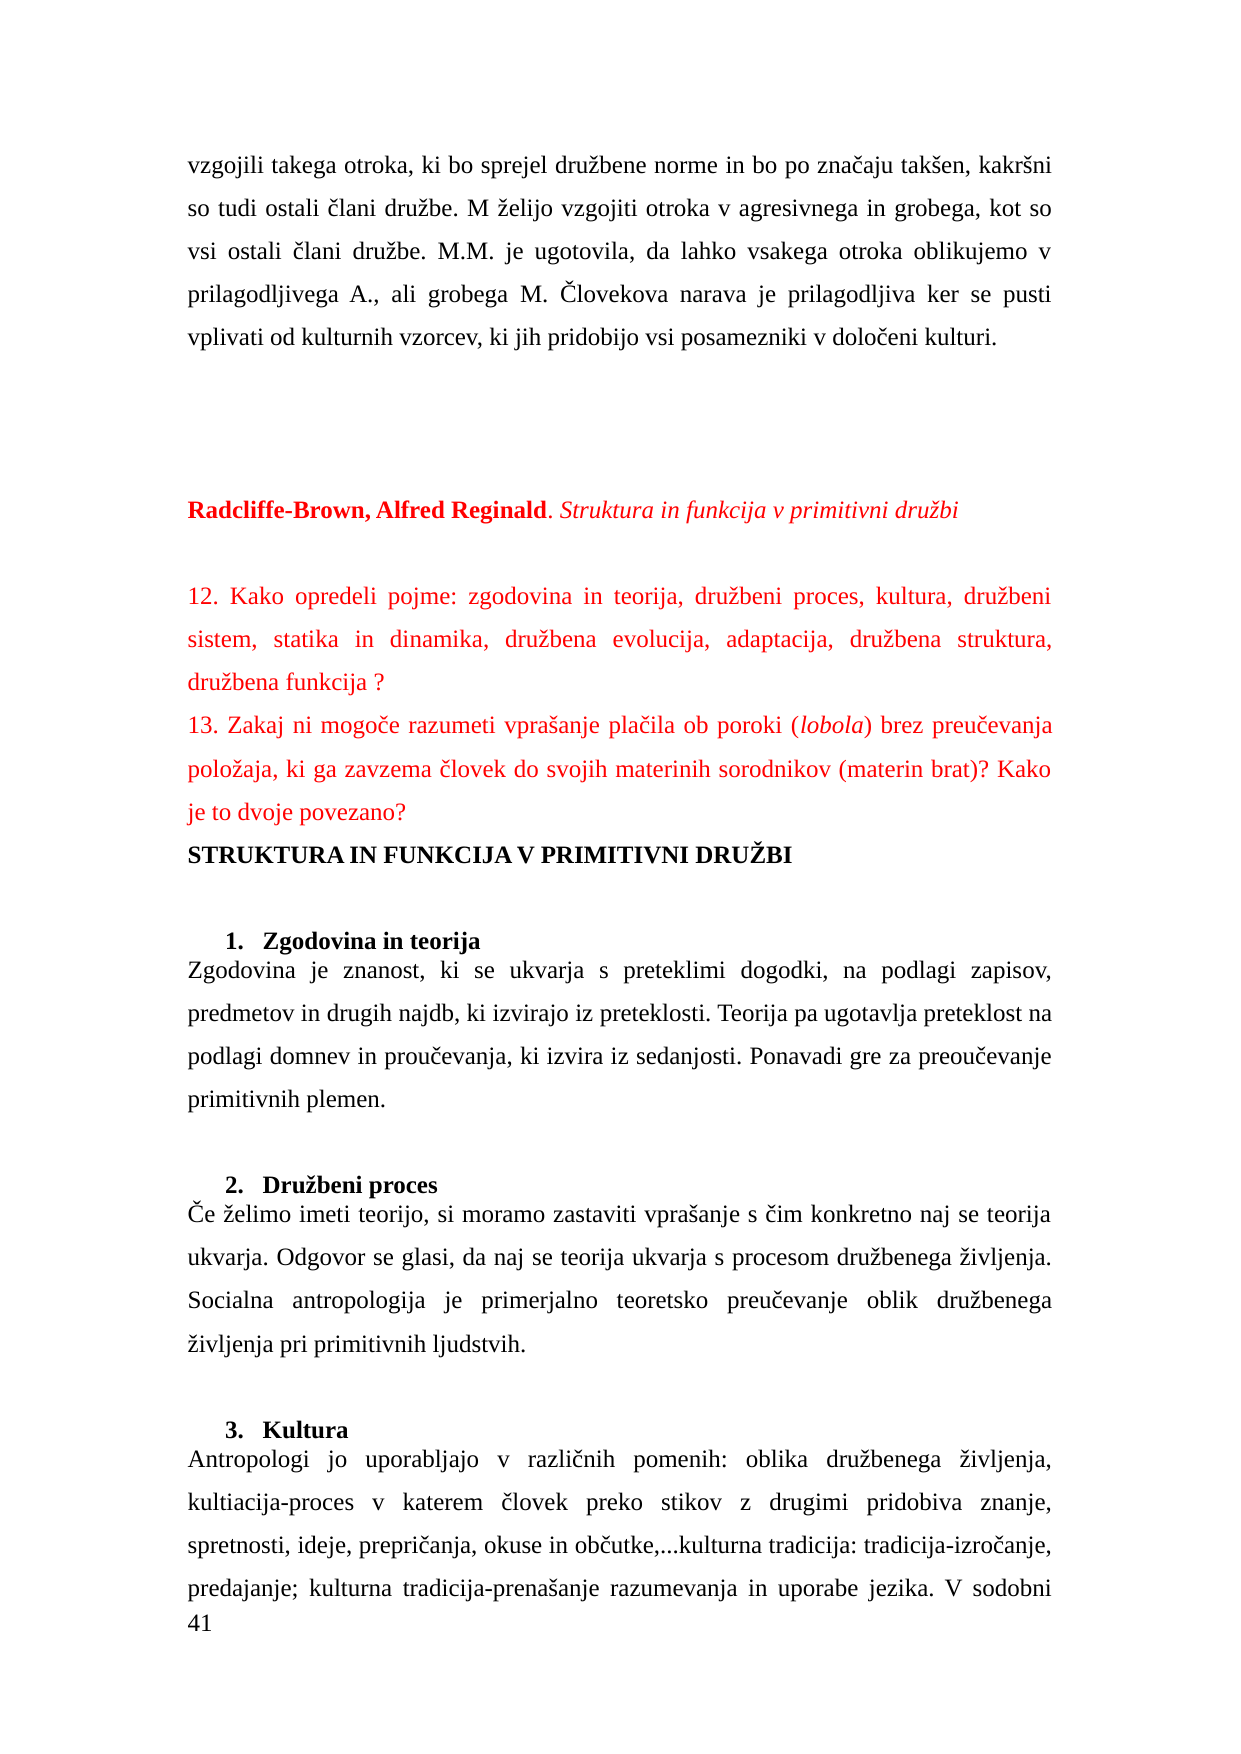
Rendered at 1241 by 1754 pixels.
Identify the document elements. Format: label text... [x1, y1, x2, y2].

text vzgojili takega otroka, ki bo sprejel družbene norme in bo po značaju takšen, kakršni so tudi ostali člani družbe. M želijo vzgojiti otroka v agresivnega in grobega, kot so vsi ostali člani družbe. M.M. je ugotovila, da lahko vsakega otroka oblikujemo v prilagodljivega A., ali grobega M. Človekova narava je prilagodljiva ker se pusti vplivati od kulturnih vzorcev, ki jih pridobijo vsi posamezniki v določeni kulturi. [187, 150, 1053, 351]
list Zgodovina in teorija [225, 926, 1053, 955]
text 13. Zakaj ni mogoče razumeti vprašanje plačila ob poroki (lobola) brez preučevanja položaja, ki ga zavzema človek do svojih materinih sorodnikov (materin brat)? Kako je to dvoje povezano? [187, 711, 1053, 826]
list Družbeni proces [225, 1171, 1053, 1199]
text Če želimo imeti teorijo, si moramo zastaviti vprašanje s čim konkretno naj se teorija ukvarja. Odgovor se glasi, da naj se teorija ukvarja s procesom družbenega življenja. Socialna antropologija je primerjalno teoretsko preučevanje oblik družbenega življenja pri primitivnih ljudstvih. [187, 1199, 1053, 1357]
text 12. Kako opredeli pojme: zgodovina in teorija, družbeni proces, kultura, družbeni sistem, statika in dinamika, družbena evolucija, adaptacija, družbena struktura, družbena funkcija ? [187, 581, 1053, 696]
text Zgodovina je znanost, ki se ukvarja s preteklimi dogodki, na podlagi zapisov, predmetov in drugih najdb, ki izvirajo iz preteklosti. Teorija pa ugotavlja preteklost na podlagi domnev in proučevanja, ki izvira iz sedanjosti. Ponavadi gre za preoučevanje primitivnih plemen. [187, 955, 1053, 1113]
text Radcliffe-Brown, Alfred Reginald. Struktura in funkcija v primitivni družbi [187, 495, 1053, 524]
list Kultura [225, 1415, 1053, 1444]
text STRUKTURA IN FUNKCIJA V PRIMITIVNI DRUŽBI [187, 840, 1053, 869]
text Antropologi jo uporabljajo v različnih pomenih: oblika družbenega življenja, kultiacija-proces v katerem človek preko stikov z drugimi pridobiva znanje, spretnosti, ideje, prepričanja, okuse in občutke,...kulturna tradicija: tradicija-izročanje, predajanje; kulturna tradicija-prenašanje razumevanja in uporabe jezika. V sodobni [187, 1444, 1053, 1602]
